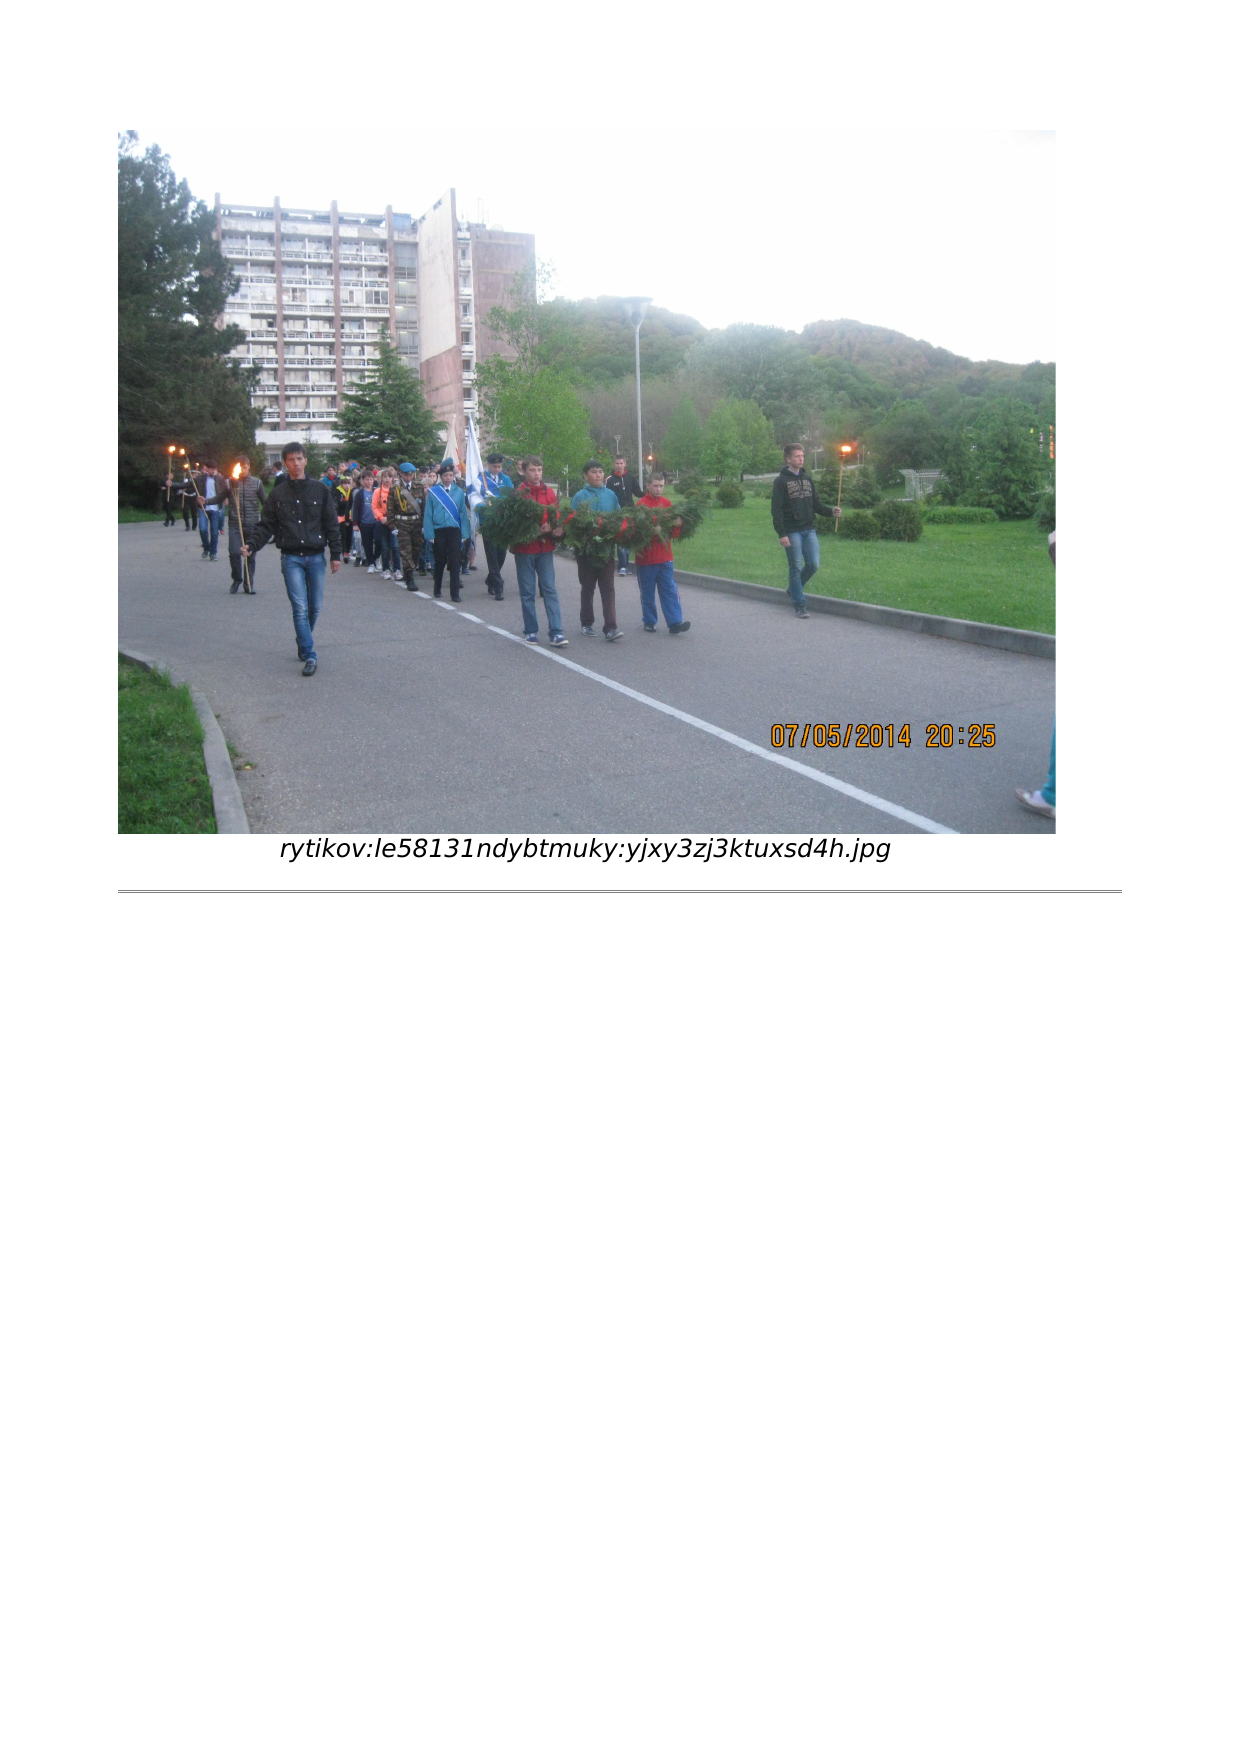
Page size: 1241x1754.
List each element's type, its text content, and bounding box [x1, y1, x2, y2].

picture [118, 130, 1056, 834]
text rytikov:le58131ndybtmuky:yjxy3zj3ktuxsd4h.jpg [118, 834, 1056, 863]
